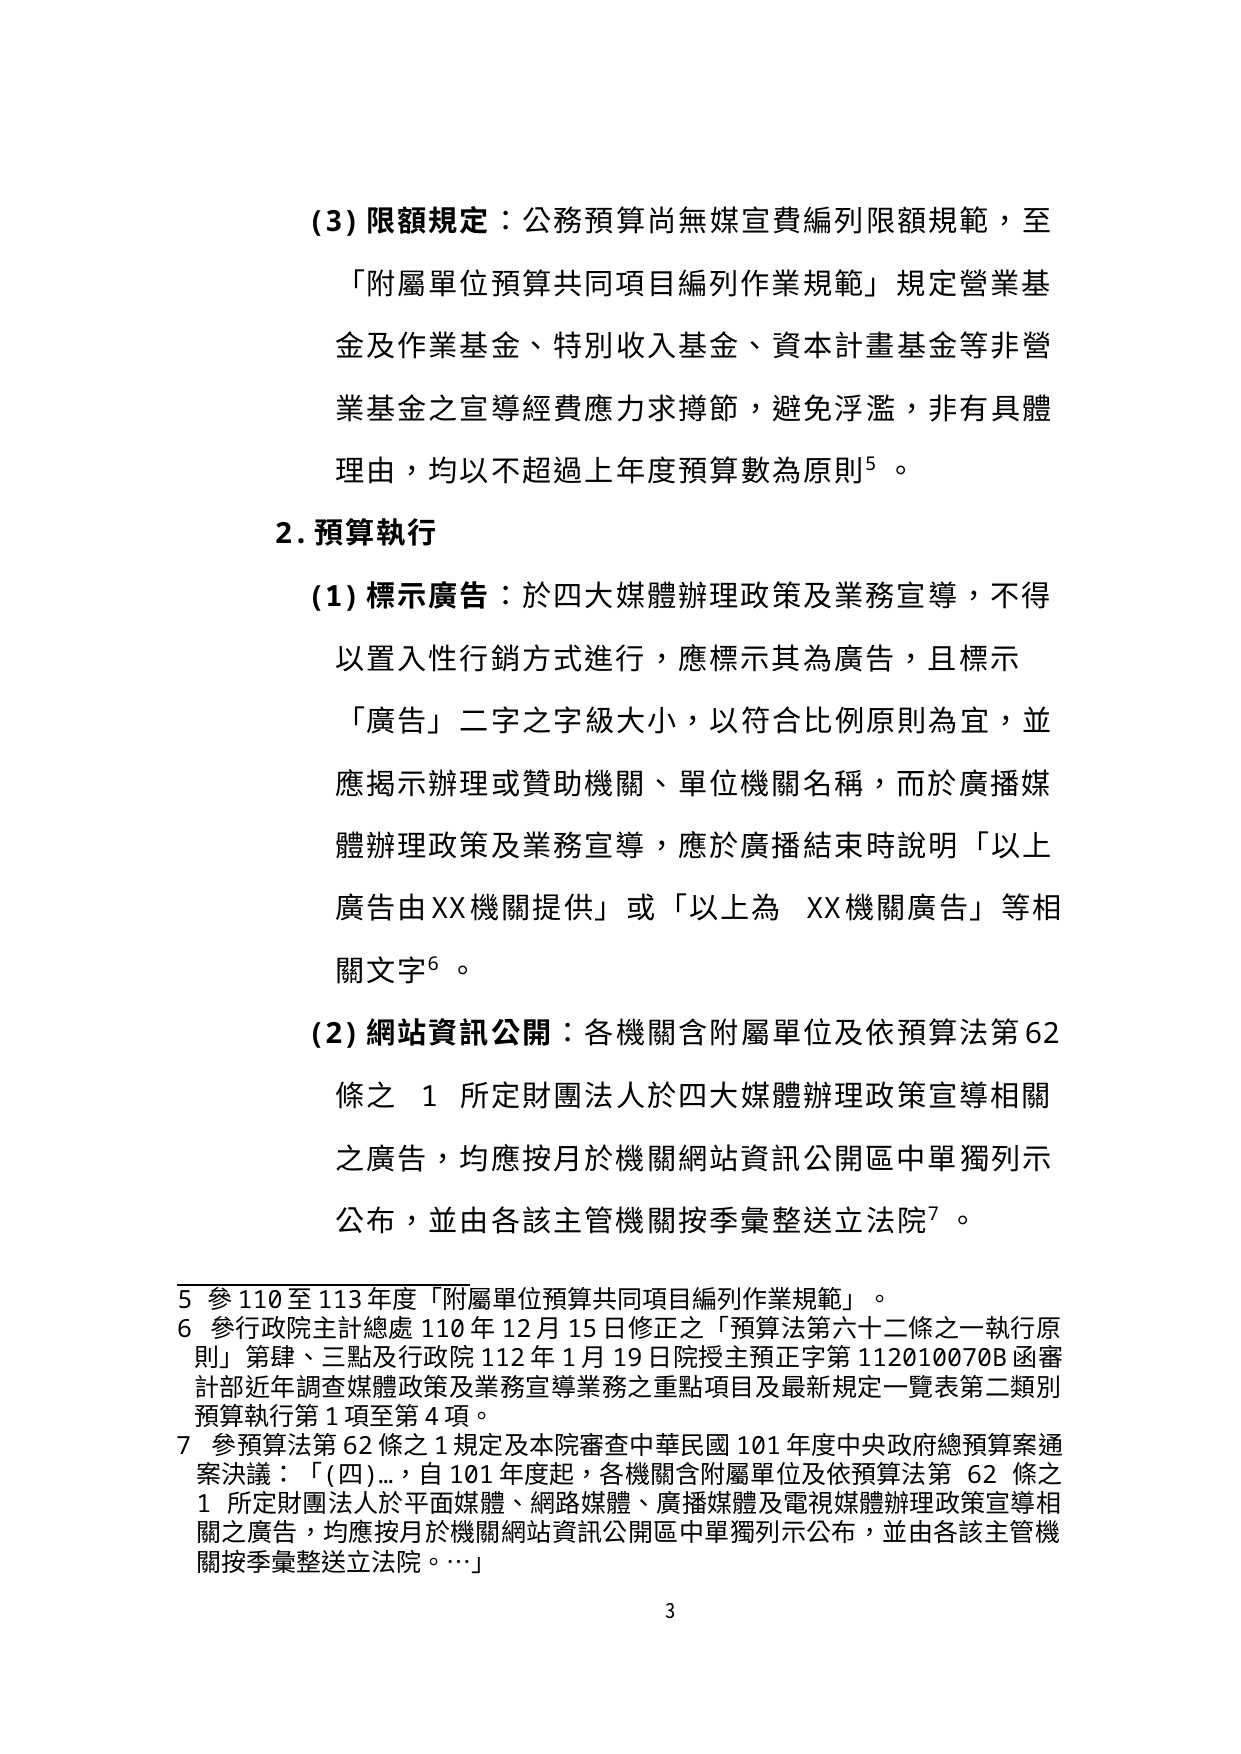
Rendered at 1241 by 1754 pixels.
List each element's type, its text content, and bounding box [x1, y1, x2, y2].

text 參行政院主計總處110年12月15日修正之「預算法第六十二條之一執行原則」第肆、三點及行政院112年1月19日院授主預正字第112010070B函審計部近年調查媒體政策及業務宣導業務之重點項目及最新規定一覽表第二類別預算執行第1項至第4項。 [177, 1314, 1063, 1431]
text (1)標示廣告：於四大媒體辦理政策及業務宣導，不得以置入性行銷方式進行，應標示其為廣告，且標示「廣告」二字之字級大小，以符合比例原則為宜，並應揭示辦理或贊助機關、單位機關名稱，而於廣播媒體辦理政策及業務宣導，應於廣播結束時說明「以上廣告由XX機關提供」或「以上為 XX機關廣告」等相關文字。 [295, 552, 1063, 990]
text (2)網站資訊公開：各機關含附屬單位及依預算法第62 條之 1 所定財團法人於四大媒體辦理政策宣導相關之廣告，均應按月於機關網站資訊公開區中單獨列示公布，並由各該主管機關按季彙整送立法院。 [295, 990, 1063, 1240]
text (3)限額規定：公務預算尚無媒宣費編列限額規範，至「附屬單位預算共同項目編列作業規範」規定營業基金及作業基金、特別收入基金、資本計畫基金等非營業基金之宣導經費應力求撙節，避免浮濫，非有具體理由，均以不超過上年度預算數為原則。 [295, 177, 1063, 490]
text 參預算法第62條之1規定及本院審查中華民國101年度中央政府總預算案通案決議：「(四)…，自101年度起，各機關含附屬單位及依預算法第 62 條之 1 所定財團法人於平面媒體、網路媒體、廣播媒體及電視媒體辦理政策宣導相關之廣告，均應按月於機關網站資訊公開區中單獨列示公布，並由各該主管機關按季彙整送立法院。…」 [176, 1431, 1063, 1577]
text 參110至113年度「附屬單位預算共同項目編列作業規範」。 [177, 1285, 1063, 1314]
text 2.預算執行 [266, 490, 1063, 552]
